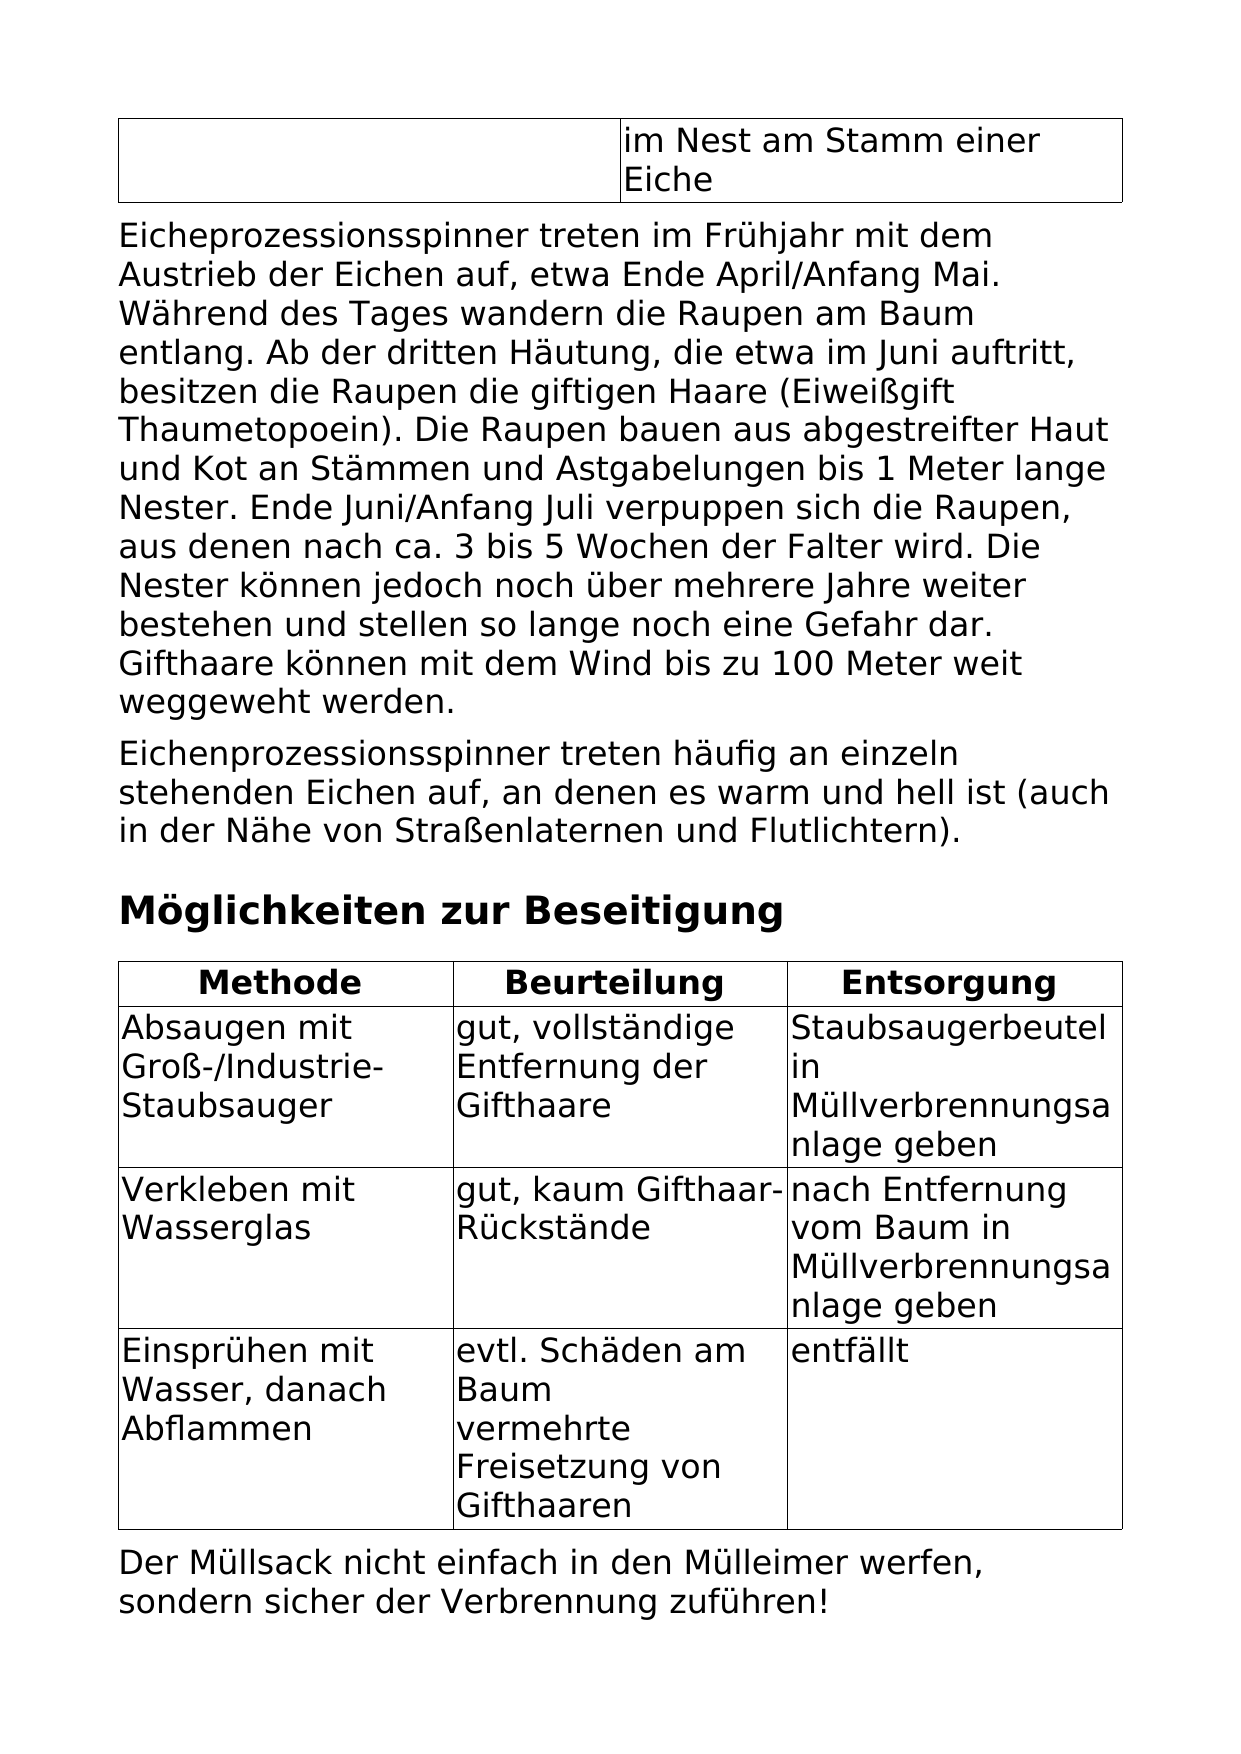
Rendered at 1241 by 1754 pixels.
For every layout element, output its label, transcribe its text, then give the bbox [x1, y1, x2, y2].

table_header Raupen des Eichenprozessionsspinners im Nest am Stamm einer Eiche [621, 119, 1122, 202]
text Eichenprozessionsspinner treten häufig an einzeln stehenden Eichen auf, an denen es warm und hell ist (auch in der Nähe von Straßenlaternen und Flutlichtern). [118, 734, 1122, 851]
table_header Beurteilung [454, 962, 787, 1006]
text Eicheprozessionsspinner treten im Frühjahr mit dem Austrieb der Eichen auf, etwa Ende April/Anfang Mai. Während des Tages wandern die Raupen am Baum entlang. Ab der dritten Häutung, die etwa im Juni auftritt, besitzen die Raupen die giftigen Haare (Eiweißgift Thaumetopoein). Die Raupen bauen aus abgestreifter Haut und Kot an Stämmen und Astgabelungen bis 1 Meter lange Nester. Ende Juni/Anfang Juli verpuppen sich die Raupen, aus denen nach ca. 3 bis 5 Wochen der Falter wird. Die Nester können jedoch noch über mehrere Jahre weiter bestehen und stellen so lange noch eine Gefahr dar. Gifthaare können mit dem Wind bis zu 100 Meter weit weggeweht werden. [118, 217, 1122, 722]
subtitle Möglichkeiten zur Beseitigung [118, 888, 1122, 933]
table_header [119, 119, 620, 202]
table_cell gut, kaum Gifthaar-Rückstände [454, 1168, 787, 1328]
table_header Methode [119, 962, 453, 1006]
text Der Müllsack nicht einfach in den Mülleimer werfen, sondern sicher der Verbrennung zuführen! [118, 1543, 1122, 1621]
table_cell Staubsaugerbeutel in Müllverbrennungsanlage geben [788, 1007, 1122, 1167]
table_cell evtl. Schäden am Baum vermehrte Freisetzung von Gifthaaren [454, 1329, 787, 1528]
table_cell entfällt [788, 1329, 1122, 1528]
table_cell Einsprühen mit Wasser, danach Abflammen [119, 1329, 453, 1528]
table_cell Absaugen mit Groß-/Industrie-Staubsauger [119, 1007, 453, 1167]
table_cell Verkleben mit Wasserglas [119, 1168, 453, 1328]
table_cell gut, vollständige Entfernung der Gifthaare [454, 1007, 787, 1167]
table_header Entsorgung [788, 962, 1122, 1006]
table_cell nach Entfernung vom Baum in Müllverbrennungsanlage geben [788, 1168, 1122, 1328]
